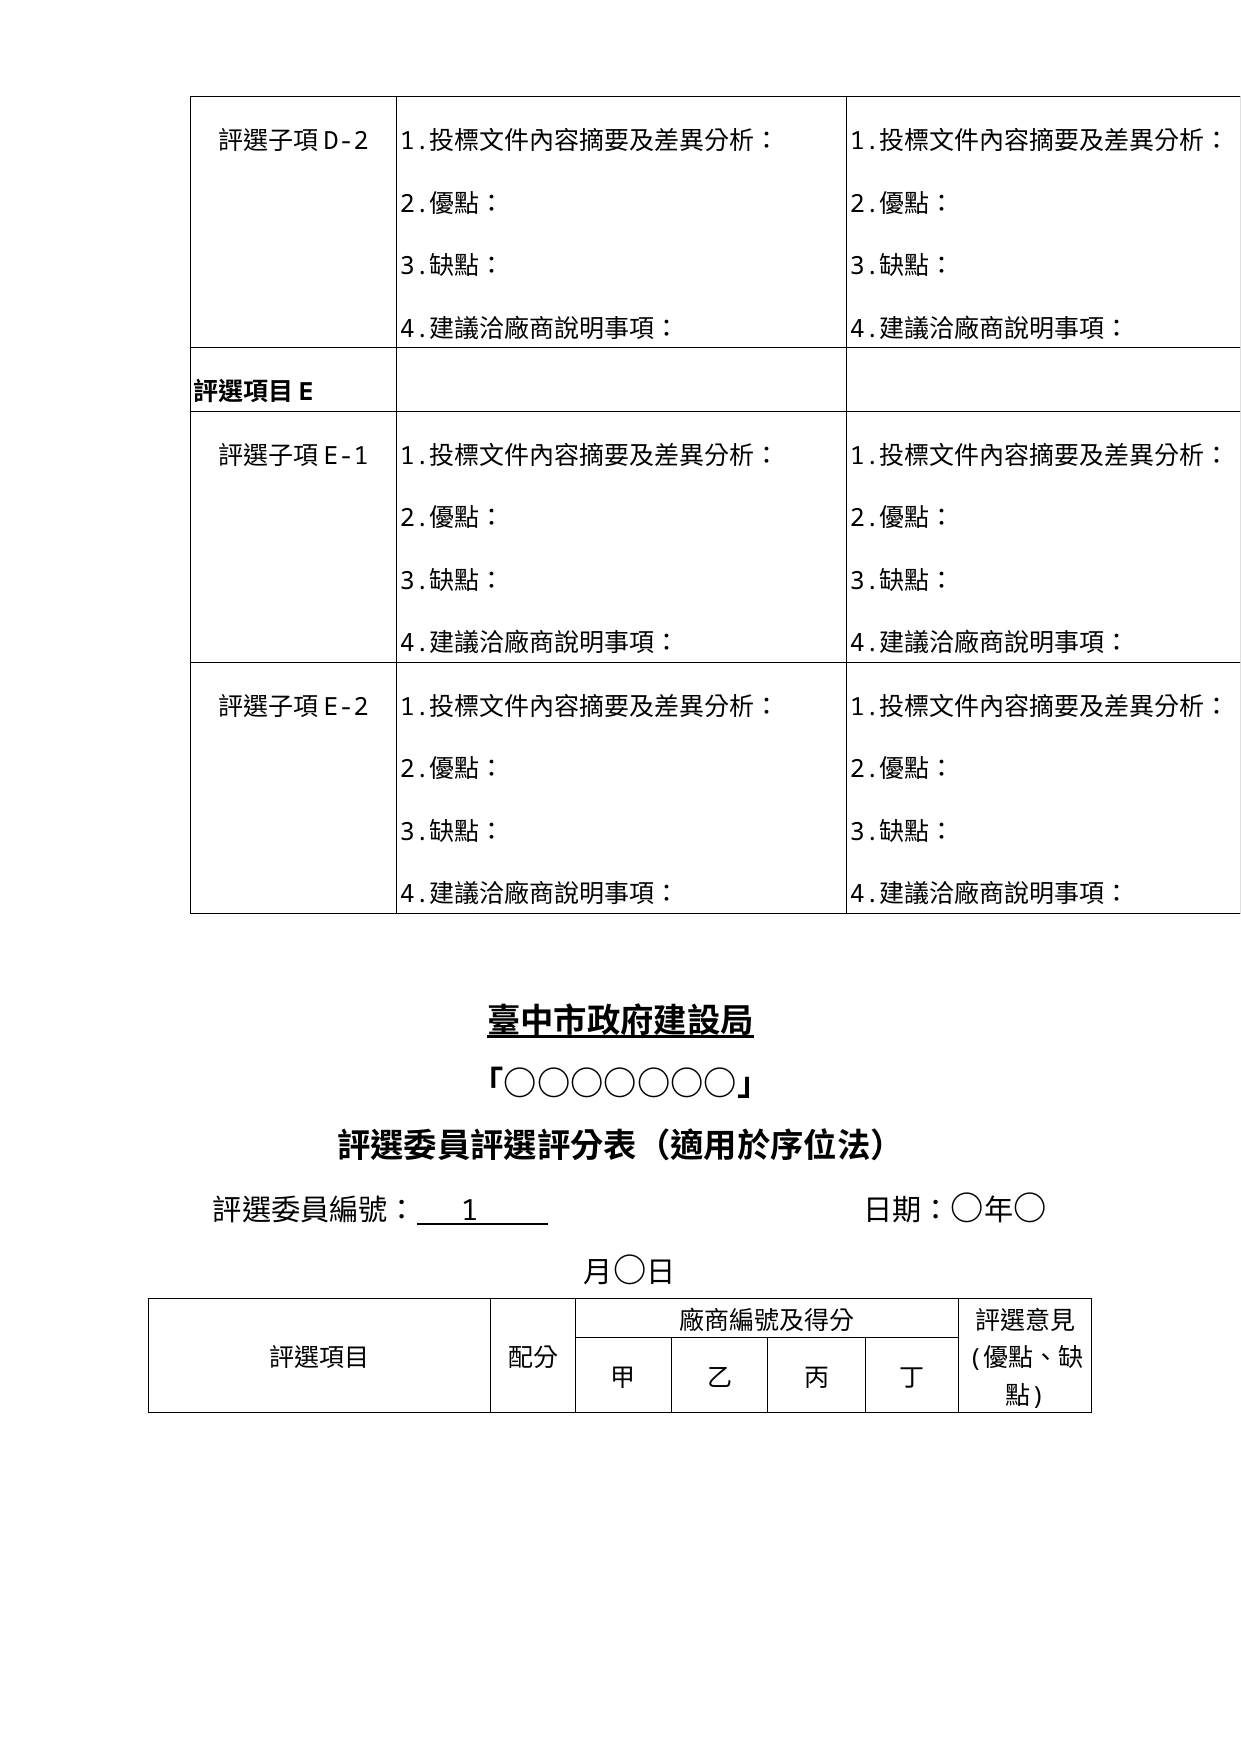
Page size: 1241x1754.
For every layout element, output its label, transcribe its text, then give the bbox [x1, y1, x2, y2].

table_cell [397, 348, 846, 411]
table_header 評選項目 [149, 1299, 490, 1412]
table_cell 1.投標文件內容摘要及差異分析： 2.優點： 3.缺點： 4.建議洽廠商說明事項： [847, 663, 1240, 913]
table_cell 評選項目E [191, 348, 396, 411]
text 評選委員評選評分表（適用於序位法） [187, 1101, 1053, 1164]
table_cell 乙 [672, 1338, 767, 1412]
text 評選委員編號： 1 日期：○年○月○日 [206, 1164, 1053, 1289]
table_cell 1.投標文件內容摘要及差異分析： 2.優點： 3.缺點： 4.建議洽廠商說明事項： [847, 412, 1240, 662]
table_cell 丁 [866, 1338, 958, 1412]
table_header 廠商編號及得分 [576, 1299, 958, 1337]
table_cell 丙 [768, 1338, 865, 1412]
table_header 配分 [491, 1299, 575, 1412]
text 「○○○○○○○」 [187, 1039, 1053, 1101]
table_header 評選意見 (優點、缺點) [959, 1299, 1091, 1412]
table_cell 評選子項D-2 [191, 97, 396, 347]
table_cell 評選子項E-2 [191, 663, 396, 913]
table_cell [847, 348, 1240, 411]
table_cell 評選子項E-1 [191, 412, 396, 662]
table_cell 甲 [576, 1338, 671, 1412]
table_cell 1.投標文件內容摘要及差異分析： 2.優點： 3.缺點： 4.建議洽廠商說明事項： [847, 97, 1240, 347]
table_cell 1.投標文件內容摘要及差異分析： 2.優點： 3.缺點： 4.建議洽廠商說明事項： [397, 97, 846, 347]
table_cell 1.投標文件內容摘要及差異分析： 2.優點： 3.缺點： 4.建議洽廠商說明事項： [397, 412, 846, 662]
table_cell 1.投標文件內容摘要及差異分析： 2.優點： 3.缺點： 4.建議洽廠商說明事項： [397, 663, 846, 913]
text 臺中市政府建設局 [187, 976, 1053, 1039]
